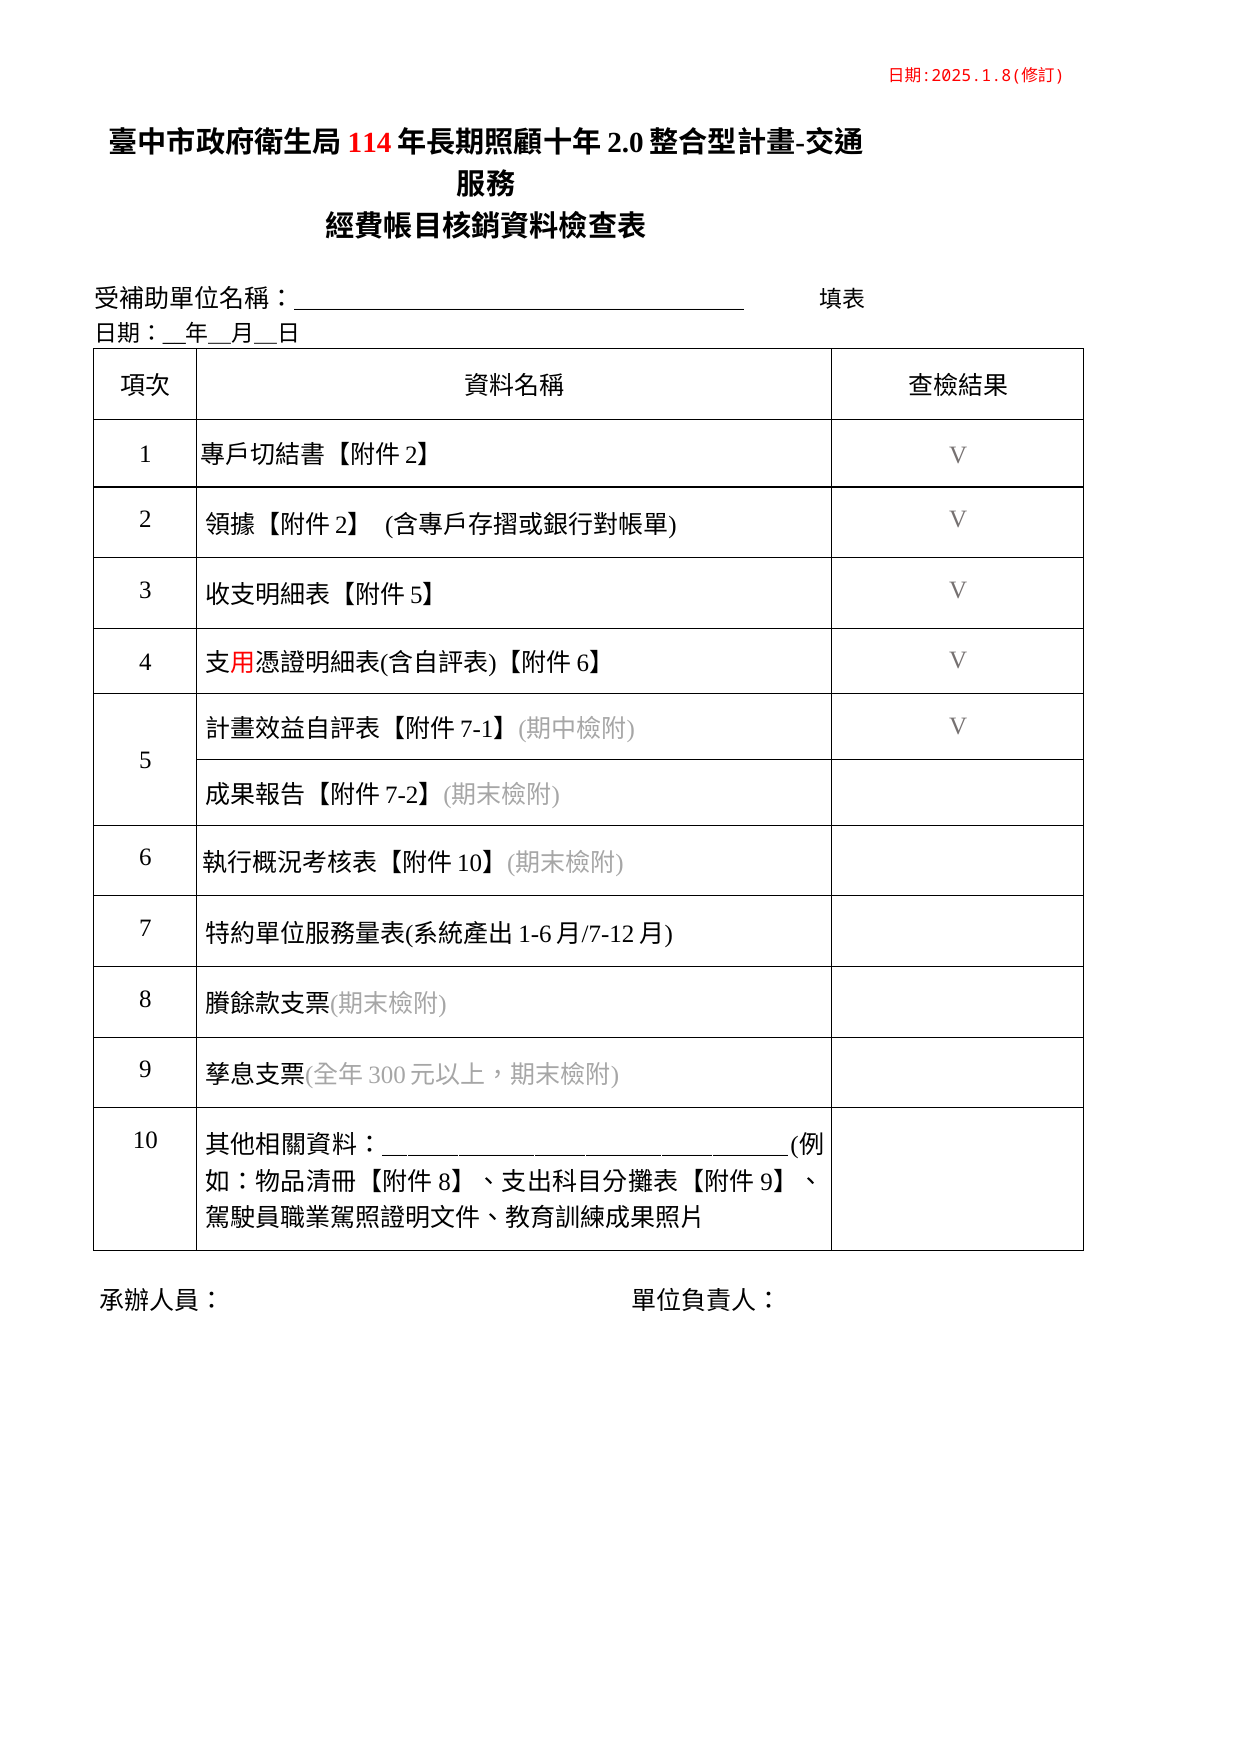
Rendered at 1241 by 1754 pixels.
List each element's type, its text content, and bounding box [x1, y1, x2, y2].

text 受補助單位名稱：＿＿＿＿＿＿＿＿＿＿＿＿＿＿＿＿＿＿ 填表日期：__年＿月＿日 [94, 278, 1100, 348]
table_cell V [832, 488, 1083, 557]
table_cell 10 [94, 1108, 196, 1250]
text 承辦人員： 單位負責人： [99, 1280, 1095, 1316]
table_cell 9 [94, 1038, 196, 1107]
table_cell 8 [94, 967, 196, 1037]
table_header 資料名稱 [197, 349, 831, 419]
table_cell 4 [94, 629, 196, 693]
table_cell 收支明細表【附件5】 [197, 558, 831, 628]
table_cell V [832, 420, 1083, 486]
table_cell 特約單位服務量表(系統產出1-6月/7-12月) [197, 896, 831, 966]
table_cell 執行概況考核表【附件10】(期末檢附) [197, 826, 831, 895]
table_cell [832, 760, 1083, 825]
table_cell [832, 967, 1083, 1037]
table_cell 3 [94, 558, 196, 628]
table_cell 7 [94, 896, 196, 966]
table_cell 其他相關資料：＿＿＿＿＿＿＿＿＿＿＿＿＿＿＿＿(例如：物品清冊【附件8】、支出科目分攤表【附件9】、駕駛員職業駕照證明文件、教育訓練成果照片 [197, 1108, 831, 1250]
table_cell 2 [94, 488, 196, 557]
table_cell [832, 826, 1083, 895]
table_cell 成果報告【附件7-2】(期末檢附) [197, 760, 831, 825]
table_cell 賸餘款支票(期末檢附) [197, 967, 831, 1037]
text 臺中市政府衛生局114年長期照顧十年2.0整合型計畫-交通服務 [99, 118, 873, 203]
table_cell 計畫效益自評表【附件7-1】(期中檢附) [197, 694, 831, 759]
table_cell [832, 1108, 1083, 1250]
text 經費帳目核銷資料檢查表 [99, 203, 873, 245]
table_header 項次 [94, 349, 196, 419]
table_cell 5 [94, 694, 196, 825]
table_cell 領據【附件2】 (含專戶存摺或銀行對帳單) [197, 488, 831, 557]
table_cell V [832, 558, 1083, 628]
table_cell V [832, 694, 1083, 759]
table_cell 6 [94, 826, 196, 895]
table_cell 專戶切結書【附件2】 [197, 420, 831, 486]
table_cell 支用憑證明細表(含自評表)【附件6】 [197, 629, 831, 693]
table_cell V [832, 629, 1083, 693]
table_cell 孳息支票(全年300元以上，期末檢附) [197, 1038, 831, 1107]
table_header 查檢結果 [832, 349, 1083, 419]
table_cell [832, 1038, 1083, 1107]
table_cell 1 [94, 420, 196, 486]
table_cell [832, 896, 1083, 966]
